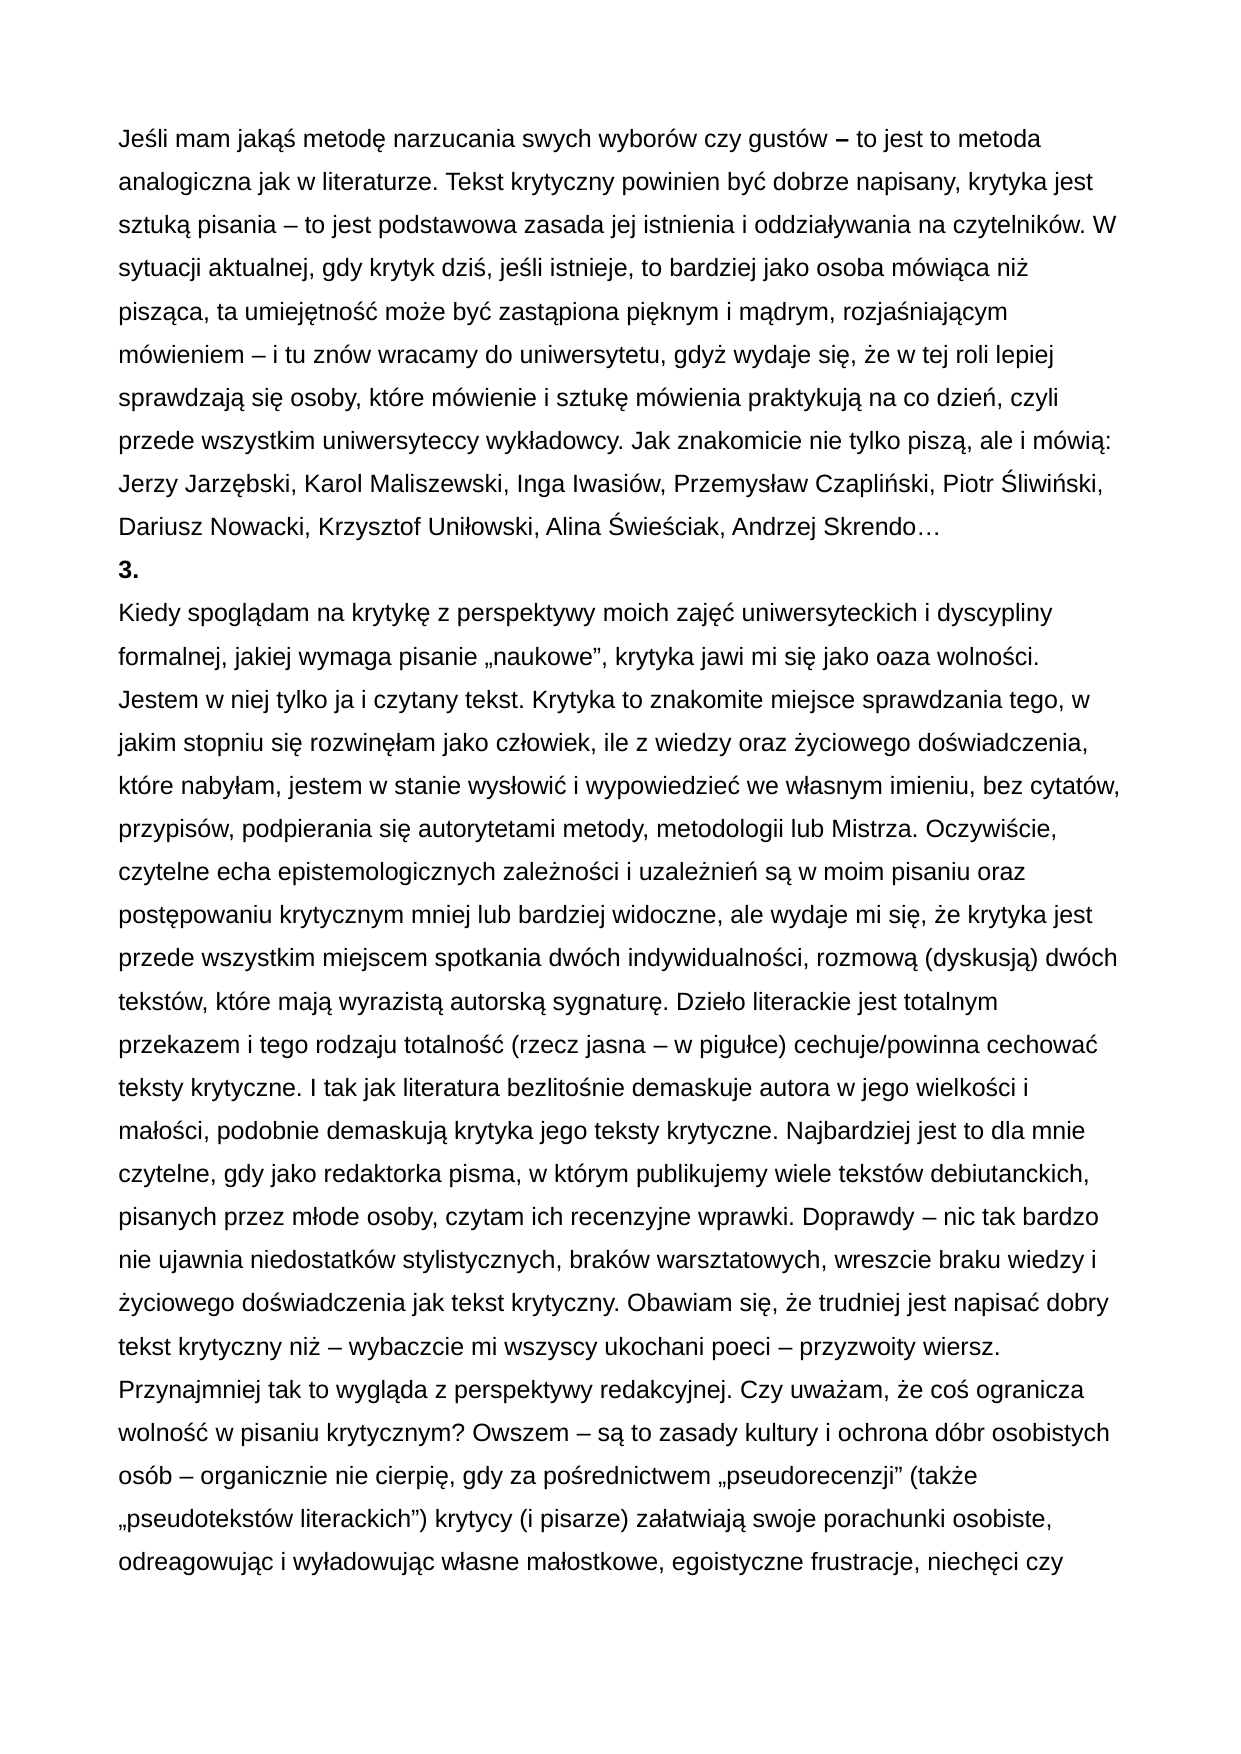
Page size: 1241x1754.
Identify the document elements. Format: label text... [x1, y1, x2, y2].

text Kiedy spoglądam na krytykę z perspektywy moich zajęć uniwersyteckich i dyscypliny formalnej, jakiej wymaga pisanie „naukowe”, krytyka jawi mi się jako oaza wolności. Jestem w niej tylko ja i czytany tekst. Krytyka to znakomite miejsce sprawdzania tego, w jakim stopniu się rozwinęłam jako człowiek, ile z wiedzy oraz życiowego doświadczenia, które nabyłam, jestem w stanie wysłowić i wypowiedzieć we własnym imieniu, bez cytatów, przypisów, podpierania się autorytetami metody, metodologii lub Mistrza. Oczywiście, czytelne echa epistemologicznych zależności i uzależnień są w moim pisaniu oraz postępowaniu krytycznym mniej lub bardziej widoczne, ale wydaje mi się, że krytyka jest przede wszystkim miejscem spotkania dwóch indywidualności, rozmową (dyskusją) dwóch tekstów, które mają wyrazistą autorską sygnaturę. Dzieło literackie jest totalnym przekazem i tego rodzaju totalność (rzecz jasna – w pigułce) cechuje/powinna cechować teksty krytyczne. I tak jak literatura bezlitośnie demaskuje autora w jego wielkości i małości, podobnie demaskują krytyka jego teksty krytyczne. Najbardziej jest to dla mnie czytelne, gdy jako redaktorka pisma, w którym publikujemy wiele tekstów debiutanckich, pisanych przez młode osoby, czytam ich recenzyjne wprawki. Doprawdy – nic tak bardzo nie ujawnia niedostatków stylistycznych, braków warsztatowych, wreszcie braku wiedzy i życiowego doświadczenia jak tekst krytyczny. Obawiam się, że trudniej jest napisać dobry tekst krytyczny niż – wybaczcie mi wszyscy ukochani poeci – przyzwoity wiersz. Przynajmniej tak to wygląda z perspektywy redakcyjnej. Czy uważam, że coś ogranicza wolność w pisaniu krytycznym? Owszem – są to zasady kultury i ochrona dóbr osobistych osób – organicznie nie cierpię, gdy za pośrednictwem „pseudorecenzji” (także „pseudotekstów literackich”) krytycy (i pisarze) załatwiają swoje porachunki osobiste, odreagowując i wyładowując własne małostkowe, egoistyczne frustracje, niechęci czy [118, 598, 1122, 1576]
text Jeśli mam jakąś metodę narzucania swych wyborów czy gustów – to jest to metoda analogiczna jak w literaturze. Tekst krytyczny powinien być dobrze napisany, krytyka jest sztuką pisania – to jest podstawowa zasada jej istnienia i oddziaływania na czytelników. W sytuacji aktualnej, gdy krytyk dziś, jeśli istnieje, to bardziej jako osoba mówiąca niż pisząca, ta umiejętność może być zastąpiona pięknym i mądrym, rozjaśniającym mówieniem – i tu znów wracamy do uniwersytetu, gdyż wydaje się, że w tej roli lepiej sprawdzają się osoby, które mówienie i sztukę mówienia praktykują na co dzień, czyli przede wszystkim uniwersyteccy wykładowcy. Jak znakomicie nie tylko piszą, ale i mówią: Jerzy Jarzębski, Karol Maliszewski, Inga Iwasiów, Przemysław Czapliński, Piotr Śliwiński, Dariusz Nowacki, Krzysztof Uniłowski, Alina Świeściak, Andrzej Skrendo… [118, 124, 1122, 541]
subtitle 3. [118, 555, 1122, 584]
